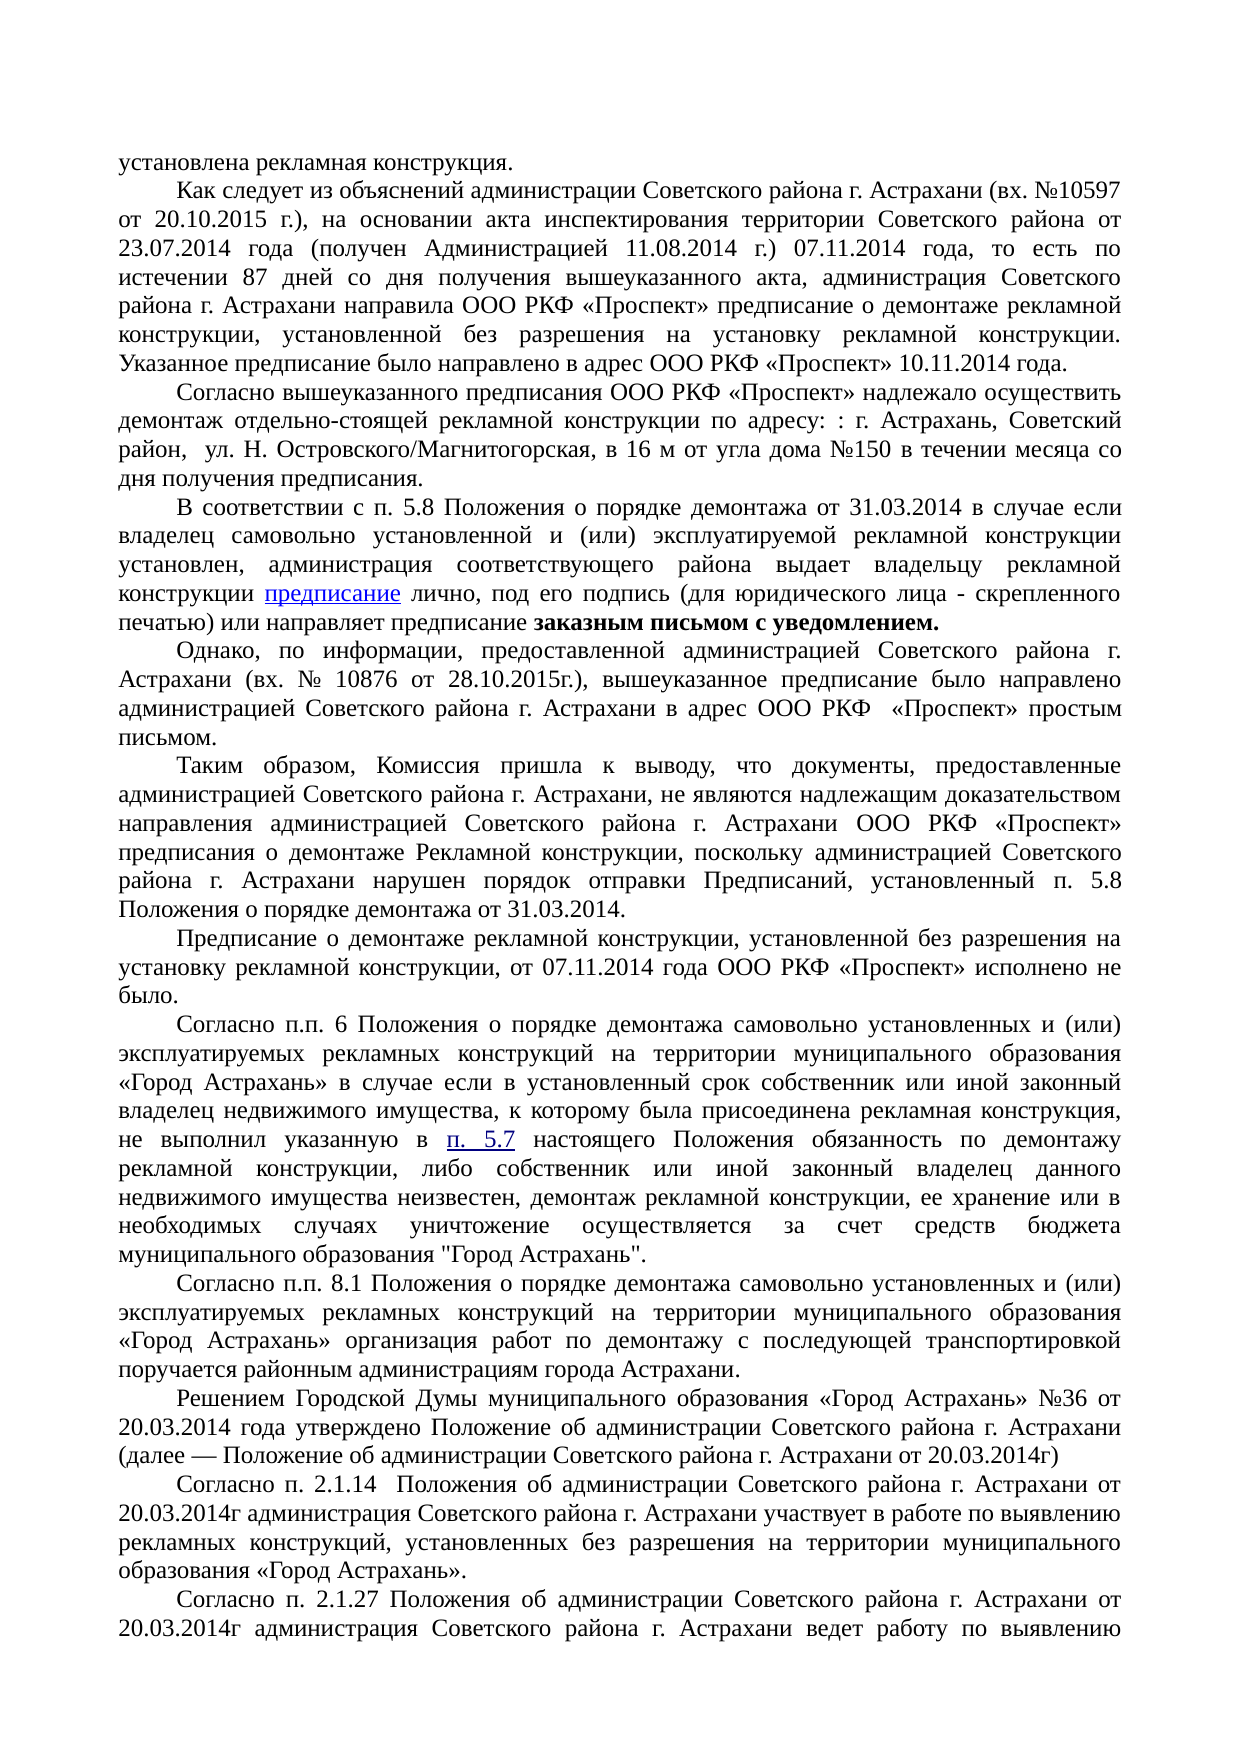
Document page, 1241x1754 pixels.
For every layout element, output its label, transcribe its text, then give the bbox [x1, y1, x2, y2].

text установлена рекламная конструкция. [118, 147, 1122, 176]
text Предписание о демонтаже рекламной конструкции, установленной без разрешения на установку рекламной конструкции, от 07.11.2014 года ООО РКФ «Проспект» исполнено не было. [118, 923, 1122, 1009]
text Согласно п. 2.1.27 Положения об администрации Советского района г. Астрахани от 20.03.2014г администрация Советского района г. Астрахани ведет работу по выявлению [118, 1584, 1122, 1642]
text Как следует из объяснений администрации Советского района г. Астрахани (вх. №10597 от 20.10.2015 г.), на основании акта инспектирования территории Советского района от 23.07.2014 года (получен Администрацией 11.08.2014 г.) 07.11.2014 года, то есть по истечении 87 дней со дня получения вышеуказанного акта, администрация Советского района г. Астрахани направила ООО РКФ «Проспект» предписание о демонтаже рекламной конструкции, установленной без разрешения на установку рекламной конструкции. Указанное предписание было направлено в адрес ООО РКФ «Проспект» 10.11.2014 года. [118, 176, 1122, 377]
text Согласно п. 2.1.14 Положения об администрации Советского района г. Астрахани от 20.03.2014г администрация Советского района г. Астрахани участвует в работе по выявлению рекламных конструкций, установленных без разрешения на территории муниципального образования «Город Астрахань». [118, 1469, 1122, 1584]
text Согласно вышеуказанного предписания ООО РКФ «Проспект» надлежало осуществить демонтаж отдельно-стоящей рекламной конструкции по адресу: : г. Астрахань, Советский район, ул. Н. Островского/Магнитогорская, в 16 м от угла дома №150 в течении месяца со дня получения предписания. [118, 377, 1122, 492]
text Решением Городской Думы муниципального образования «Город Астрахань» №36 от 20.03.2014 года утверждено Положение об администрации Советского района г. Астрахани (далее — Положение об администрации Советского района г. Астрахани от 20.03.2014г) [118, 1383, 1122, 1469]
text В соответствии с п. 5.8 Положения о порядке демонтажа от 31.03.2014 в случае если владелец самовольно установленной и (или) эксплуатируемой рекламной конструкции установлен, администрация соответствующего района выдает владельцу рекламной конструкции предписание лично, под его подпись (для юридического лица - скрепленного печатью) или направляет предписание заказным письмом с уведомлением. [118, 492, 1122, 636]
list Согласно п.п. 6 Положения о порядке демонтажа самовольно установленных и (или) эксплуатируемых рекламных конструкций на территории муниципального образования «Город Астрахань» в случае если в установленный срок собственник или иной законный владелец недвижимого имущества, к которому была присоединена рекламная конструкция, не выполнил указанную в п. 5.7 настоящего Положения обязанность по демонтажу рекламной конструкции, либо собственник или иной законный владелец данного недвижимого имущества неизвестен, демонтаж рекламной конструкции, ее хранение или в необходимых случаях уничтожение осуществляется за счет средств бюджета муниципального образования "Город Астрахань". [118, 1009, 1122, 1268]
text Согласно п.п. 8.1 Положения о порядке демонтажа самовольно установленных и (или) эксплуатируемых рекламных конструкций на территории муниципального образования «Город Астрахань» организация работ по демонтажу с последующей транспортировкой поручается районным администрациям города Астрахани. [118, 1268, 1122, 1383]
text Однако, по информации, предоставленной администрацией Советского района г. Астрахани (вх. № 10876 от 28.10.2015г.), вышеуказанное предписание было направлено администрацией Советского района г. Астрахани в адрес ООО РКФ «Проспект» простым письмом. [118, 636, 1122, 751]
text Таким образом, Комиссия пришла к выводу, что документы, предоставленные администрацией Советского района г. Астрахани, не являются надлежащим доказательством направления администрацией Советского района г. Астрахани ООО РКФ «Проспект» предписания о демонтаже Рекламной конструкции, поскольку администрацией Советского района г. Астрахани нарушен порядок отправки Предписаний, установленный п. 5.8 Положения о порядке демонтажа от 31.03.2014. [118, 751, 1122, 923]
